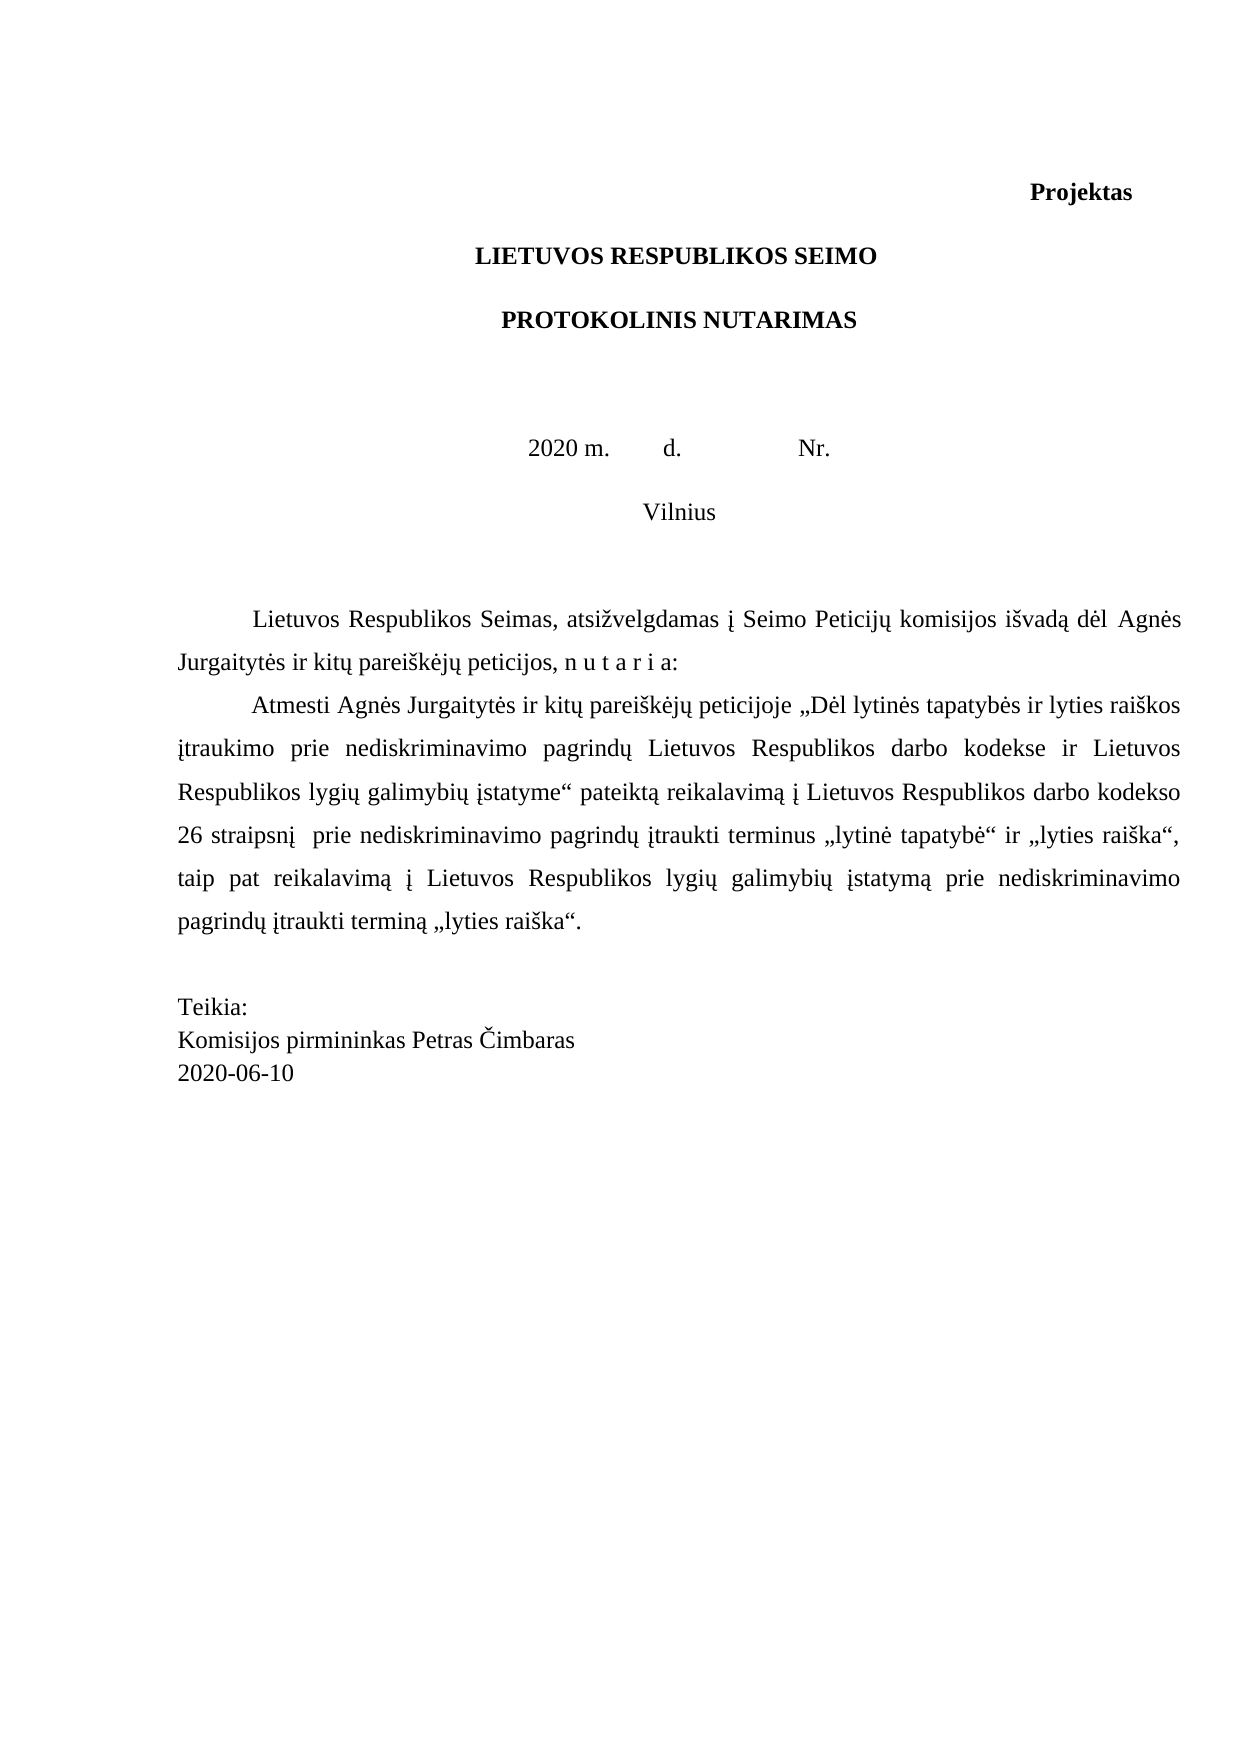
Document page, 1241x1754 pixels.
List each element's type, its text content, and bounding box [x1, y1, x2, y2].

text 2020-06-10 [177, 1058, 1181, 1087]
text Lietuvos Respublikos Seimas, atsižvelgdamas į Seimo Peticijų komisijos išvadą dėl Agnės Jurgaitytės ir kitų pareiškėjų peticijos, n u t a r i a: [177, 604, 1181, 676]
text Komisijos pirmininkas Petras Čimbaras [177, 1025, 1181, 1054]
text Vilnius [177, 497, 1181, 526]
text LIETUVOS RESPUBLIKOS SEIMO [177, 241, 1181, 270]
text Atmesti Agnės Jurgaitytės ir kitų pareiškėjų peticijoje „Dėl lytinės tapatybės ir lyties raiškos įtraukimo prie nediskriminavimo pagrindų Lietuvos Respublikos darbo kodekse ir Lietuvos Respublikos lygių galimybių įstatyme“ pateiktą reikalavimą į Lietuvos Respublikos darbo kodekso 26 straipsnį prie nediskriminavimo pagrindų įtraukti terminus „lytinė tapatybė“ ir „lyties raiška“, taip pat reikalavimą į Lietuvos Respublikos lygių galimybių įstatymą prie nediskriminavimo pagrindų įtraukti terminą „lyties raiška“. [177, 690, 1181, 935]
text Teikia: [177, 992, 1181, 1021]
text Projektas [852, 177, 1181, 206]
text 2020 m. d. Nr. [177, 433, 1181, 462]
text PROTOKOLINIS NUTARIMAS [177, 305, 1181, 334]
